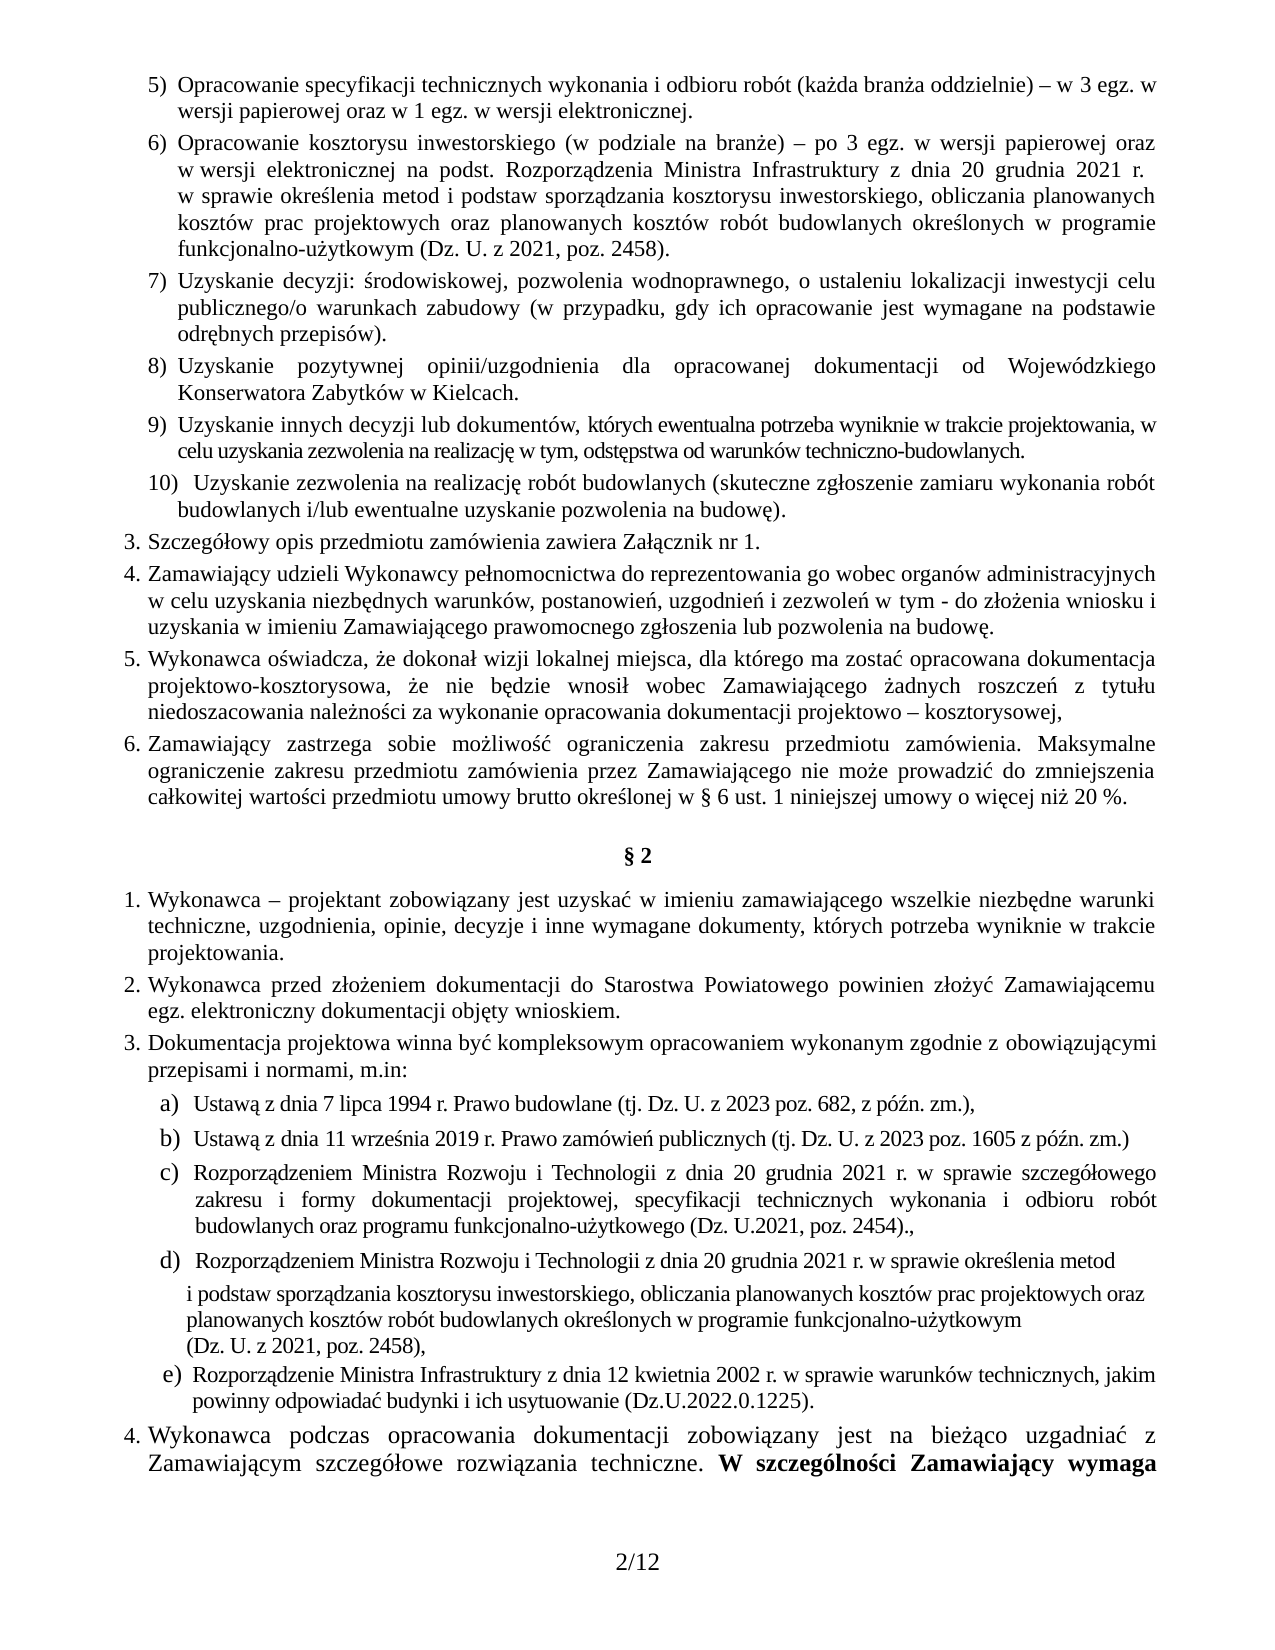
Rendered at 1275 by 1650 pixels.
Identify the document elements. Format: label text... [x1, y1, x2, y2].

list Ustawą z dnia 7 lipca 1994 r. Prawo budowlane (tj. Dz. U. z 2023 poz. 682, z późn. zm.), [159, 1088, 1157, 1117]
list Opracowanie kosztorysu inwestorskiego (w podziale na branże) – po 3 egz. w wersji papierowej oraz w wersji elektronicznej na podst. Rozporządzenia Ministra Infrastruktury z dnia 20 grudnia 2021 r. w sprawie określenia metod i podstaw sporządzania kosztorysu inwestorskiego, obliczania planowanych kosztów prac projektowych oraz planowanych kosztów robót budowlanych określonych w programie funkcjonalno-użytkowym (Dz. U. z 2021, poz. 2458). [148, 129, 1157, 261]
list Szczegółowy opis przedmiotu zamówienia zawiera Załącznik nr 1. [118, 528, 1157, 554]
list Zamawiający udzieli Wykonawcy pełnomocnictwa do reprezentowania go wobec organów administracyjnych w celu uzyskania niezbędnych warunków, postanowień, uzgodnień i zezwoleń w tym - do złożenia wniosku i uzyskania w imieniu Zamawiającego prawomocnego zgłoszenia lub pozwolenia na budowę. [118, 560, 1157, 639]
list Rozporządzeniem Ministra Rozwoju i Technologii z dnia 20 grudnia 2021 r. w sprawie określenia metod [159, 1245, 1157, 1274]
list Wykonawca podczas opracowania dokumentacji zobowiązany jest na bieżąco uzgadniać z Zamawiającym szczegółowe rozwiązania techniczne. W szczególności Zamawiający wymaga [118, 1420, 1157, 1477]
list Wykonawca oświadcza, że dokonał wizji lokalnej miejsca, dla którego ma zostać opracowana dokumentacja projektowo-kosztorysowa, że nie będzie wnosił wobec Zamawiającego żadnych roszczeń z tytułu niedoszacowania należności za wykonanie opracowania dokumentacji projektowo – kosztorysowej, [118, 645, 1157, 724]
list Ustawą z dnia 11 września 2019 r. Prawo zamówień publicznych (tj. Dz. U. z 2023 poz. 1605 z późn. zm.) [159, 1123, 1157, 1152]
list Opracowanie specyfikacji technicznych wykonania i odbioru robót (każda branża oddzielnie) – w 3 egz. w wersji papierowej oraz w 1 egz. w wersji elektronicznej. [148, 71, 1157, 123]
list Rozporządzenie Ministra Infrastruktury z dnia 12 kwietnia 2002 r. w sprawie warunków technicznych, jakim powinny odpowiadać budynki i ich usytuowanie (Dz.U.2022.0.1225). [162, 1359, 1157, 1414]
list Uzyskanie innych decyzji lub dokumentów, których ewentualna potrzeba wyniknie w trakcie projektowania, w celu uzyskania zezwolenia na realizację w tym, odstępstwa od warunków techniczno-budowlanych. [148, 411, 1157, 463]
list Zamawiający zastrzega sobie możliwość ograniczenia zakresu przedmiotu zamówienia. Maksymalne ograniczenie zakresu przedmiotu zamówienia przez Zamawiającego nie może prowadzić do zmniejszenia całkowitej wartości przedmiotu umowy brutto określonej w § 6 ust. 1 niniejszej umowy o więcej niż 20 %. [118, 730, 1157, 809]
list Rozporządzeniem Ministra Rozwoju i Technologii z dnia 20 grudnia 2021 r. w sprawie szczegółowego zakresu i formy dokumentacji projektowej, specyfikacji technicznych wykonania i odbioru robót budowlanych oraz programu funkcjonalno-użytkowego (Dz. U.2021, poz. 2454)., [159, 1157, 1157, 1239]
list Uzyskanie zezwolenia na realizację robót budowlanych (skuteczne zgłoszenie zamiaru wykonania robót budowlanych i/lub ewentualne uzyskanie pozwolenia na budowę). [148, 469, 1157, 522]
list Wykonawca przed złożeniem dokumentacji do Starostwa Powiatowego powinien złożyć Zamawiającemu egz. elektroniczny dokumentacji objęty wnioskiem. [118, 971, 1157, 1023]
list Uzyskanie decyzji: środowiskowej, pozwolenia wodnoprawnego, o ustaleniu lokalizacji inwestycji celu publicznego/o warunkach zabudowy (w przypadku, gdy ich opracowanie jest wymagane na podstawie odrębnych przepisów). [148, 267, 1157, 346]
list Dokumentacja projektowa winna być kompleksowym opracowaniem wykonanym zgodnie z obowiązującymi przepisami i normami, m.in: [118, 1029, 1157, 1082]
list Wykonawca – projektant zobowiązany jest uzyskać w imieniu zamawiającego wszelkie niezbędne warunki techniczne, uzgodnienia, opinie, decyzje i inne wymagane dokumenty, których potrzeba wyniknie w trakcie projektowania. [118, 886, 1157, 965]
text i podstaw sporządzania kosztorysu inwestorskiego, obliczania planowanych kosztów prac projektowych oraz planowanych kosztów robót budowlanych określonych w programie funkcjonalno-użytkowym (Dz. U. z 2021, poz. 2458), [186, 1279, 1157, 1359]
list Uzyskanie pozytywnej opinii/uzgodnienia dla opracowanej dokumentacji od Wojewódzkiego Konserwatora Zabytków w Kielcach. [148, 352, 1157, 405]
text § 2 [118, 842, 1157, 868]
